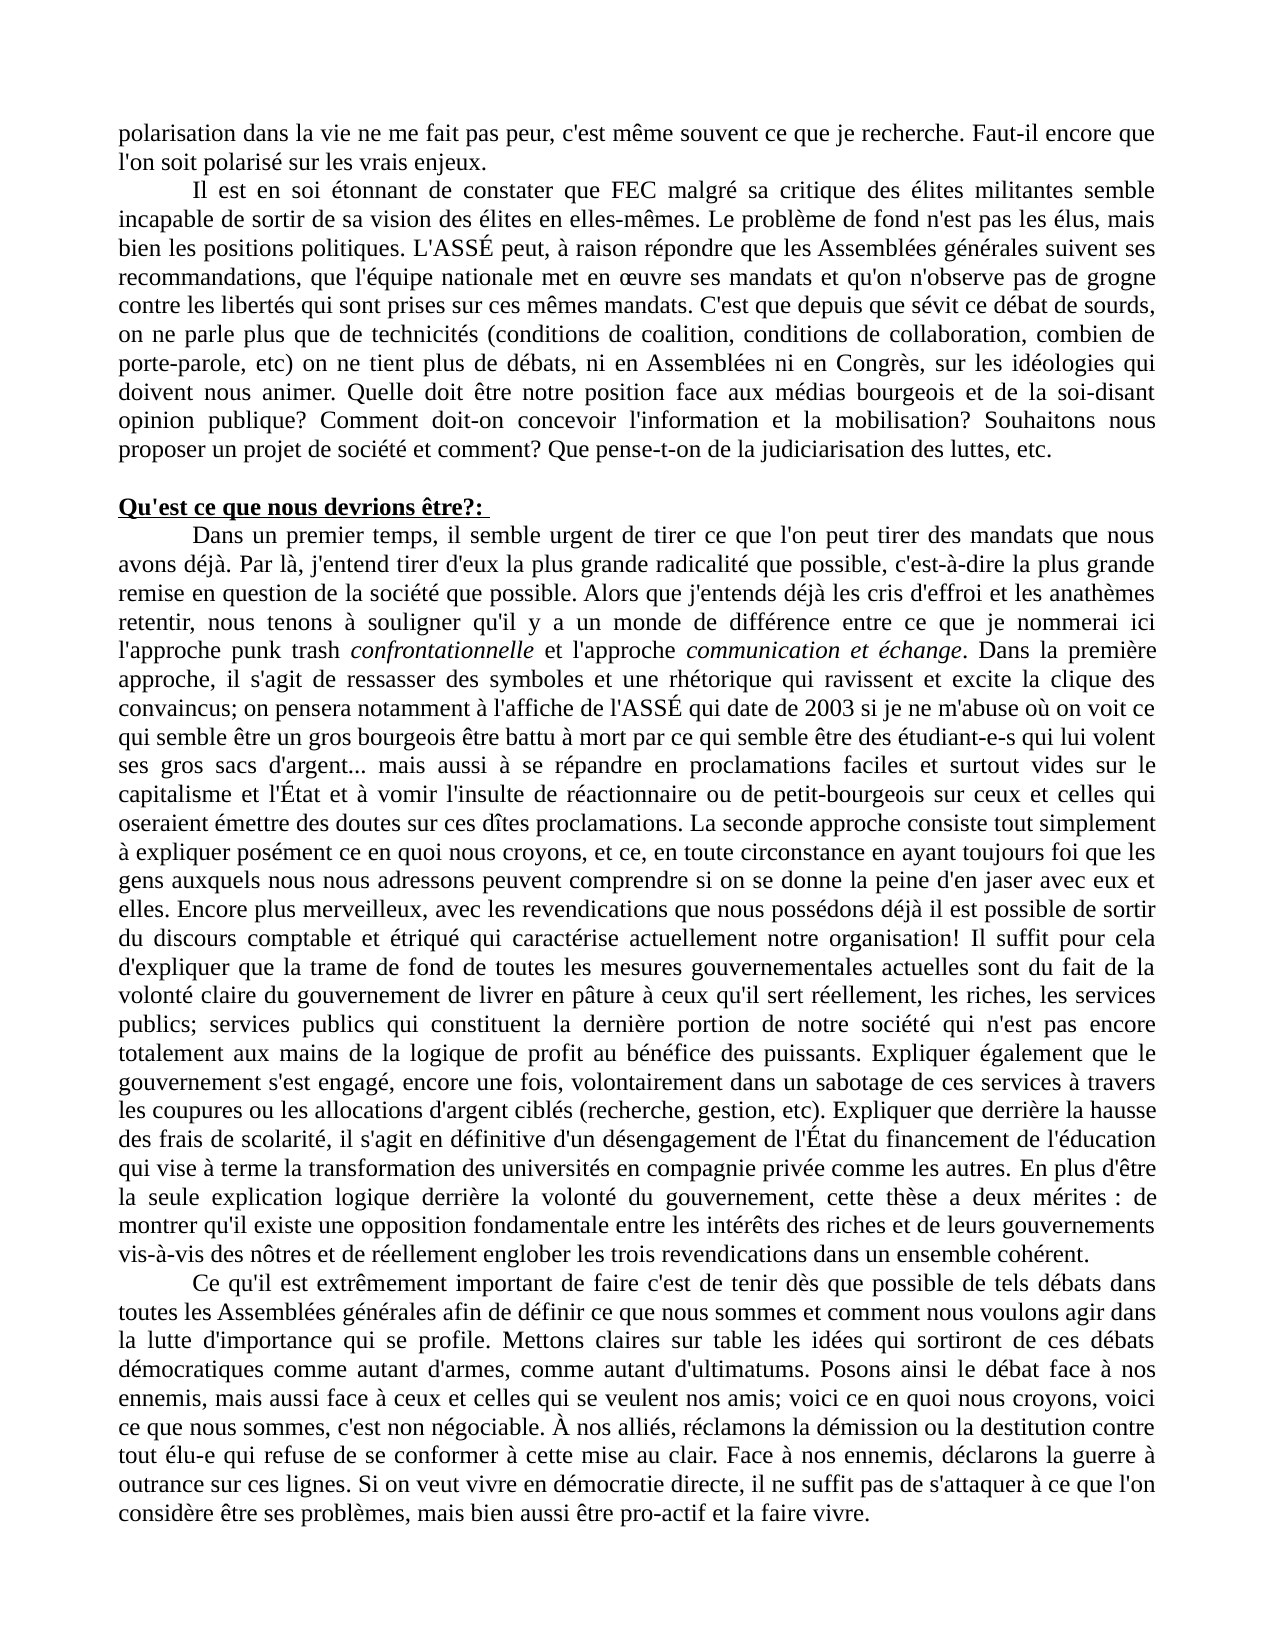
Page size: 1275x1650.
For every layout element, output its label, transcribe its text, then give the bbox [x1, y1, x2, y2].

text Il est en soi étonnant de constater que FEC malgré sa critique des élites militantes semble incapable de sortir de sa vision des élites en elles-mêmes. Le problème de fond n'est pas les élus, mais bien les positions politiques. L'ASSÉ peut, à raison répondre que les Assemblées générales suivent ses recommandations, que l'équipe nationale met en œuvre ses mandats et qu'on n'observe pas de grogne contre les libertés qui sont prises sur ces mêmes mandats. C'est que depuis que sévit ce débat de sourds, on ne parle plus que de technicités (conditions de coalition, conditions de collaboration, combien de porte-parole, etc) on ne tient plus de débats, ni en Assemblées ni en Congrès, sur les idéologies qui doivent nous animer. Quelle doit être notre position face aux médias bourgeois et de la soi-disant opinion publique? Comment doit-on concevoir l'information et la mobilisation? Souhaitons nous proposer un projet de société et comment? Que pense-t-on de la judiciarisation des luttes, etc. [118, 176, 1157, 463]
text Dans un premier temps, il semble urgent de tirer ce que l'on peut tirer des mandats que nous avons déjà. Par là, j'entend tirer d'eux la plus grande radicalité que possible, c'est-à-dire la plus grande remise en question de la société que possible. Alors que j'entends déjà les cris d'effroi et les anathèmes retentir, nous tenons à souligner qu'il y a un monde de différence entre ce que je nommerai ici l'approche punk trash confrontationnelle et l'approche communication et échange. Dans la première approche, il s'agit de ressasser des symboles et une rhétorique qui ravissent et excite la clique des convaincus; on pensera notamment à l'affiche de l'ASSÉ qui date de 2003 si je ne m'abuse où on voit ce qui semble être un gros bourgeois être battu à mort par ce qui semble être des étudiant-e-s qui lui volent ses gros sacs d'argent... mais aussi à se répandre en proclamations faciles et surtout vides sur le capitalisme et l'État et à vomir l'insulte de réactionnaire ou de petit-bourgeois sur ceux et celles qui oseraient émettre des doutes sur ces dîtes proclamations. La seconde approche consiste tout simplement à expliquer posément ce en quoi nous croyons, et ce, en toute circonstance en ayant toujours foi que les gens auxquels nous nous adressons peuvent comprendre si on se donne la peine d'en jaser avec eux et elles. Encore plus merveilleux, avec les revendications que nous possédons déjà il est possible de sortir du discours comptable et étriqué qui caractérise actuellement notre organisation! Il suffit pour cela d'expliquer que la trame de fond de toutes les mesures gouvernementales actuelles sont du fait de la volonté claire du gouvernement de livrer en pâture à ceux qu'il sert réellement, les riches, les services publics; services publics qui constituent la dernière portion de notre société qui n'est pas encore totalement aux mains de la logique de profit au bénéfice des puissants. Expliquer également que le gouvernement s'est engagé, encore une fois, volontairement dans un sabotage de ces services à travers les coupures ou les allocations d'argent ciblés (recherche, gestion, etc). Expliquer que derrière la hausse des frais de scolarité, il s'agit en définitive d'un désengagement de l'État du financement de l'éducation qui vise à terme la transformation des universités en compagnie privée comme les autres. En plus d'être la seule explication logique derrière la volonté du gouvernement, cette thèse a deux mérites : de montrer qu'il existe une opposition fondamentale entre les intérêts des riches et de leurs gouvernements vis-à-vis des nôtres et de réellement englober les trois revendications dans un ensemble cohérent. [118, 521, 1157, 1268]
text Qu'est ce que nous devrions être?: [118, 492, 1157, 521]
text Ce qu'il est extrêmement important de faire c'est de tenir dès que possible de tels débats dans toutes les Assemblées générales afin de définir ce que nous sommes et comment nous voulons agir dans la lutte d'importance qui se profile. Mettons claires sur table les idées qui sortiront de ces débats démocratiques comme autant d'armes, comme autant d'ultimatums. Posons ainsi le débat face à nos ennemis, mais aussi face à ceux et celles qui se veulent nos amis; voici ce en quoi nous croyons, voici ce que nous sommes, c'est non négociable. À nos alliés, réclamons la démission ou la destitution contre tout élu-e qui refuse de se conformer à cette mise au clair. Face à nos ennemis, déclarons la guerre à outrance sur ces lignes. Si on veut vivre en démocratie directe, il ne suffit pas de s'attaquer à ce que l'on considère être ses problèmes, mais bien aussi être pro-actif et la faire vivre. [118, 1268, 1157, 1527]
text polarisation dans la vie ne me fait pas peur, c'est même souvent ce que je recherche. Faut-il encore que l'on soit polarisé sur les vrais enjeux. [118, 118, 1157, 176]
